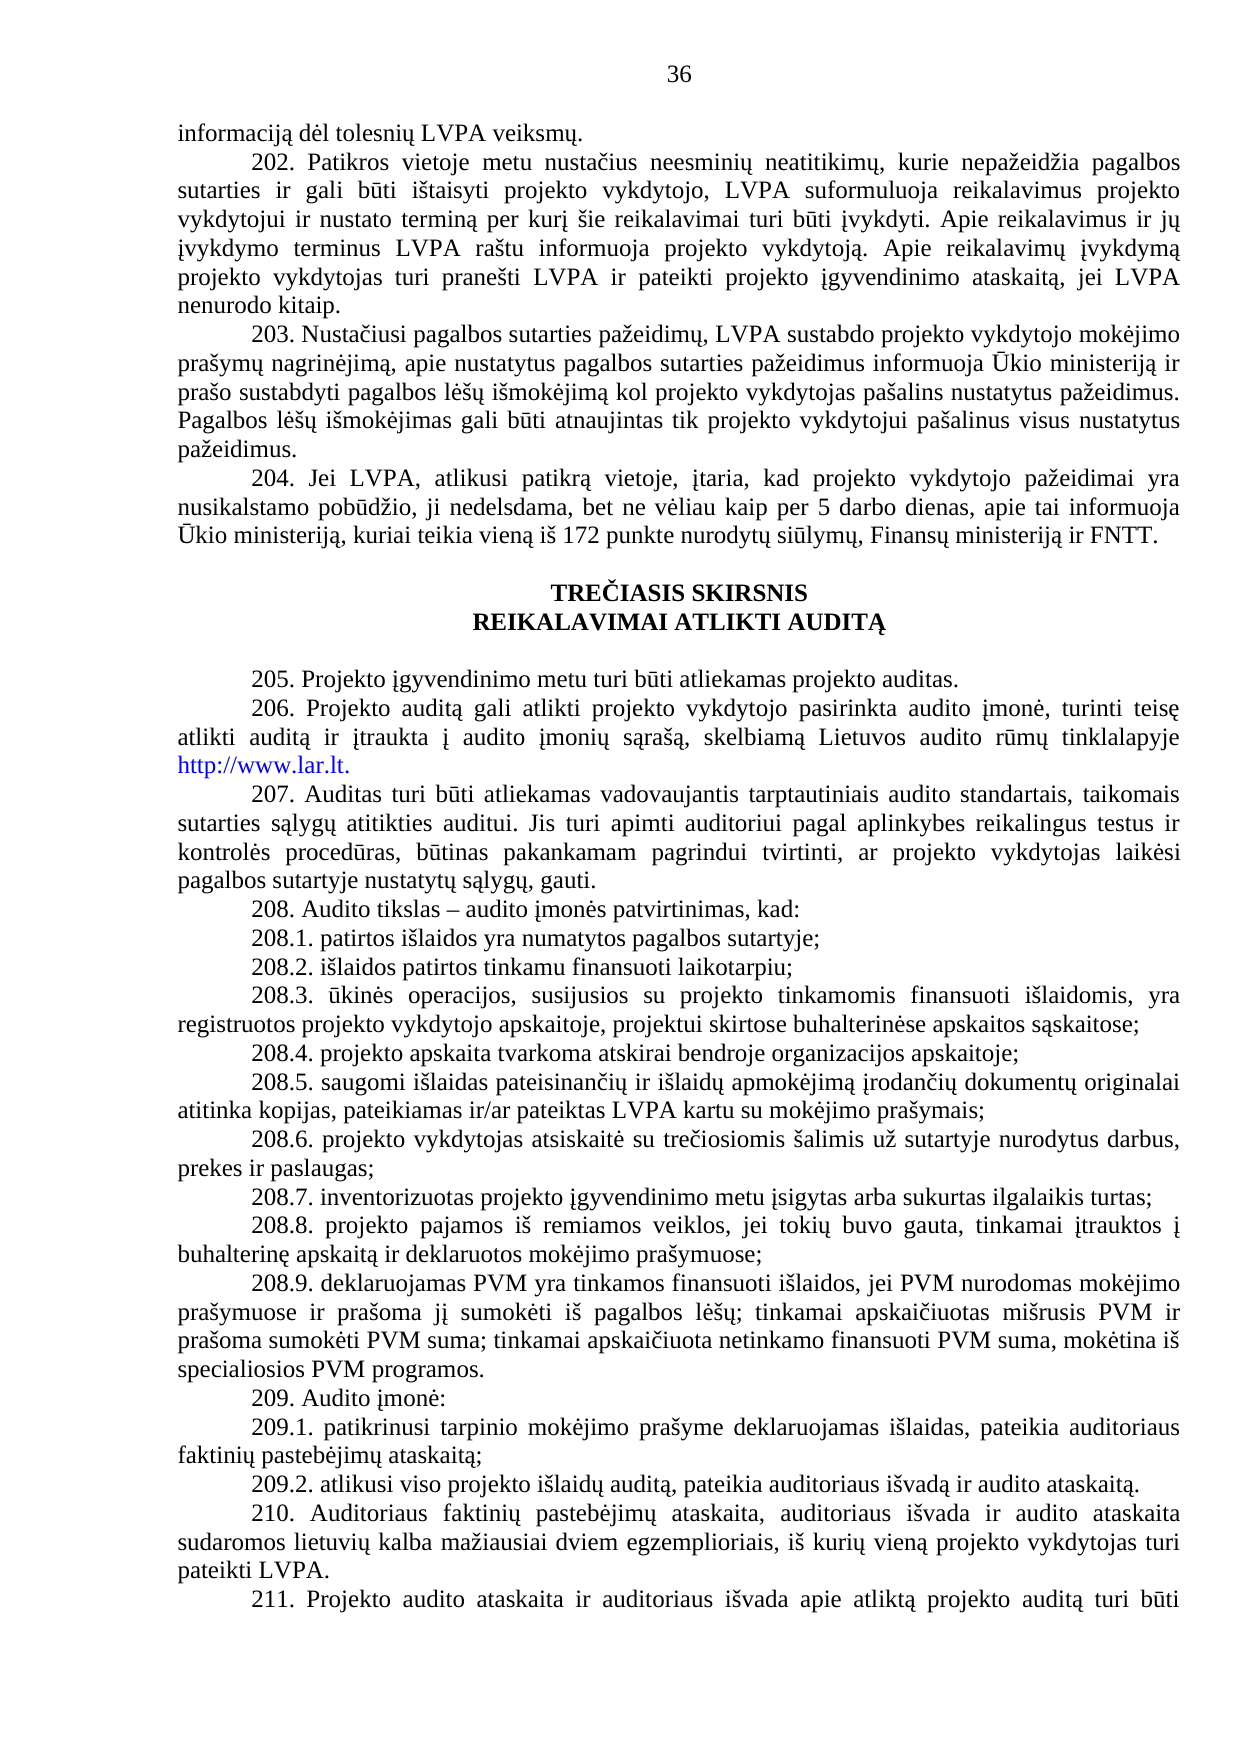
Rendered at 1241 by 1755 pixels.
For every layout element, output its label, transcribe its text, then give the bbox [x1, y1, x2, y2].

text 208.8. projekto pajamos iš remiamos veiklos, jei tokių buvo gauta, tinkamai įtrauktos į buhalterinę apskaitą ir deklaruotos mokėjimo prašymuose; [177, 1211, 1181, 1268]
text 202. Patikros vietoje metu nustačius neesminių neatitikimų, kurie nepažeidžia pagalbos sutarties ir gali būti ištaisyti projekto vykdytojo, LVPA suformuluoja reikalavimus projekto vykdytojui ir nustato terminą per kurį šie reikalavimai turi būti įvykdyti. Apie reikalavimus ir jų įvykdymo terminus LVPA raštu informuoja projekto vykdytoją. Apie reikalavimų įvykdymą projekto vykdytojas turi pranešti LVPA ir pateikti projekto įgyvendinimo ataskaitą, jei LVPA nenurodo kitaip. [177, 147, 1181, 319]
text REIKALAVIMAI ATLIKTI AUDITĄ [177, 607, 1181, 636]
text 209.2. atlikusi viso projekto išlaidų auditą, pateikia auditoriaus išvadą ir audito ataskaitą. [177, 1469, 1181, 1498]
text 208.3. ūkinės operacijos, susijusios su projekto tinkamomis finansuoti išlaidomis, yra registruotos projekto vykdytojo apskaitoje, projektui skirtose buhalterinėse apskaitos sąskaitose; [177, 981, 1181, 1038]
text 208.1. patirtos išlaidos yra numatytos pagalbos sutartyje; [177, 923, 1181, 952]
text 208.7. inventorizuotas projekto įgyvendinimo metu įsigytas arba sukurtas ilgalaikis turtas; [177, 1182, 1181, 1211]
text 209.1. patikrinusi tarpinio mokėjimo prašyme deklaruojamas išlaidas, pateikia auditoriaus faktinių pastebėjimų ataskaitą; [177, 1412, 1181, 1469]
text 206. Projekto auditą gali atlikti projekto vykdytojo pasirinkta audito įmonė, turinti teisę atlikti auditą ir įtraukta į audito įmonių sąrašą, skelbiamą Lietuvos audito rūmų tinklalapyje http://www.lar.lt. [177, 693, 1181, 779]
text 203. Nustačiusi pagalbos sutarties pažeidimų, LVPA sustabdo projekto vykdytojo mokėjimo prašymų nagrinėjimą, apie nustatytus pagalbos sutarties pažeidimus informuoja Ūkio ministeriją ir prašo sustabdyti pagalbos lėšų išmokėjimą kol projekto vykdytojas pašalins nustatytus pažeidimus. Pagalbos lėšų išmokėjimas gali būti atnaujintas tik projekto vykdytojui pašalinus visus nustatytus pažeidimus. [177, 319, 1181, 463]
text informaciją dėl tolesnių LVPA veiksmų. [177, 118, 1181, 147]
text 209. Audito įmonė: [177, 1383, 1181, 1412]
text 205. Projekto įgyvendinimo metu turi būti atliekamas projekto auditas. [177, 664, 1181, 693]
text 208.2. išlaidos patirtos tinkamu finansuoti laikotarpiu; [177, 952, 1181, 981]
text 208.9. deklaruojamas PVM yra tinkamos finansuoti išlaidos, jei PVM nurodomas mokėjimo prašymuose ir prašoma jį sumokėti iš pagalbos lėšų; tinkamai apskaičiuotas mišrusis PVM ir prašoma sumokėti PVM suma; tinkamai apskaičiuota netinkamo finansuoti PVM suma, mokėtina iš specialiosios PVM programos. [177, 1268, 1181, 1383]
text 208.6. projekto vykdytojas atsiskaitė su trečiosiomis šalimis už sutartyje nurodytus darbus, prekes ir paslaugas; [177, 1124, 1181, 1182]
text 208.5. saugomi išlaidas pateisinančių ir išlaidų apmokėjimą įrodančių dokumentų originalai atitinka kopijas, pateikiamas ir/ar pateiktas LVPA kartu su mokėjimo prašymais; [177, 1067, 1181, 1124]
text TREČIASIS SKIRSNIS [177, 578, 1181, 607]
text 207. Auditas turi būti atliekamas vadovaujantis tarptautiniais audito standartais, taikomais sutarties sąlygų atitikties auditui. Jis turi apimti auditoriui pagal aplinkybes reikalingus testus ir kontrolės procedūras, būtinas pakankamam pagrindui tvirtinti, ar projekto vykdytojas laikėsi pagalbos sutartyje nustatytų sąlygų, gauti. [177, 779, 1181, 894]
text 211. Projekto audito ataskaita ir auditoriaus išvada apie atliktą projekto auditą turi būti [177, 1584, 1181, 1613]
text 210. Auditoriaus faktinių pastebėjimų ataskaita, auditoriaus išvada ir audito ataskaita sudaromos lietuvių kalba mažiausiai dviem egzemplioriais, iš kurių vieną projekto vykdytojas turi pateikti LVPA. [177, 1498, 1181, 1584]
text 208.4. projekto apskaita tvarkoma atskirai bendroje organizacijos apskaitoje; [177, 1038, 1181, 1067]
text 204. Jei LVPA, atlikusi patikrą vietoje, įtaria, kad projekto vykdytojo pažeidimai yra nusikalstamo pobūdžio, ji nedelsdama, bet ne vėliau kaip per 5 darbo dienas, apie tai informuoja Ūkio ministeriją, kuriai teikia vieną iš 172 punkte nurodytų siūlymų, Finansų ministeriją ir FNTT. [177, 463, 1181, 549]
text 208. Audito tikslas – audito įmonės patvirtinimas, kad: [177, 894, 1181, 923]
